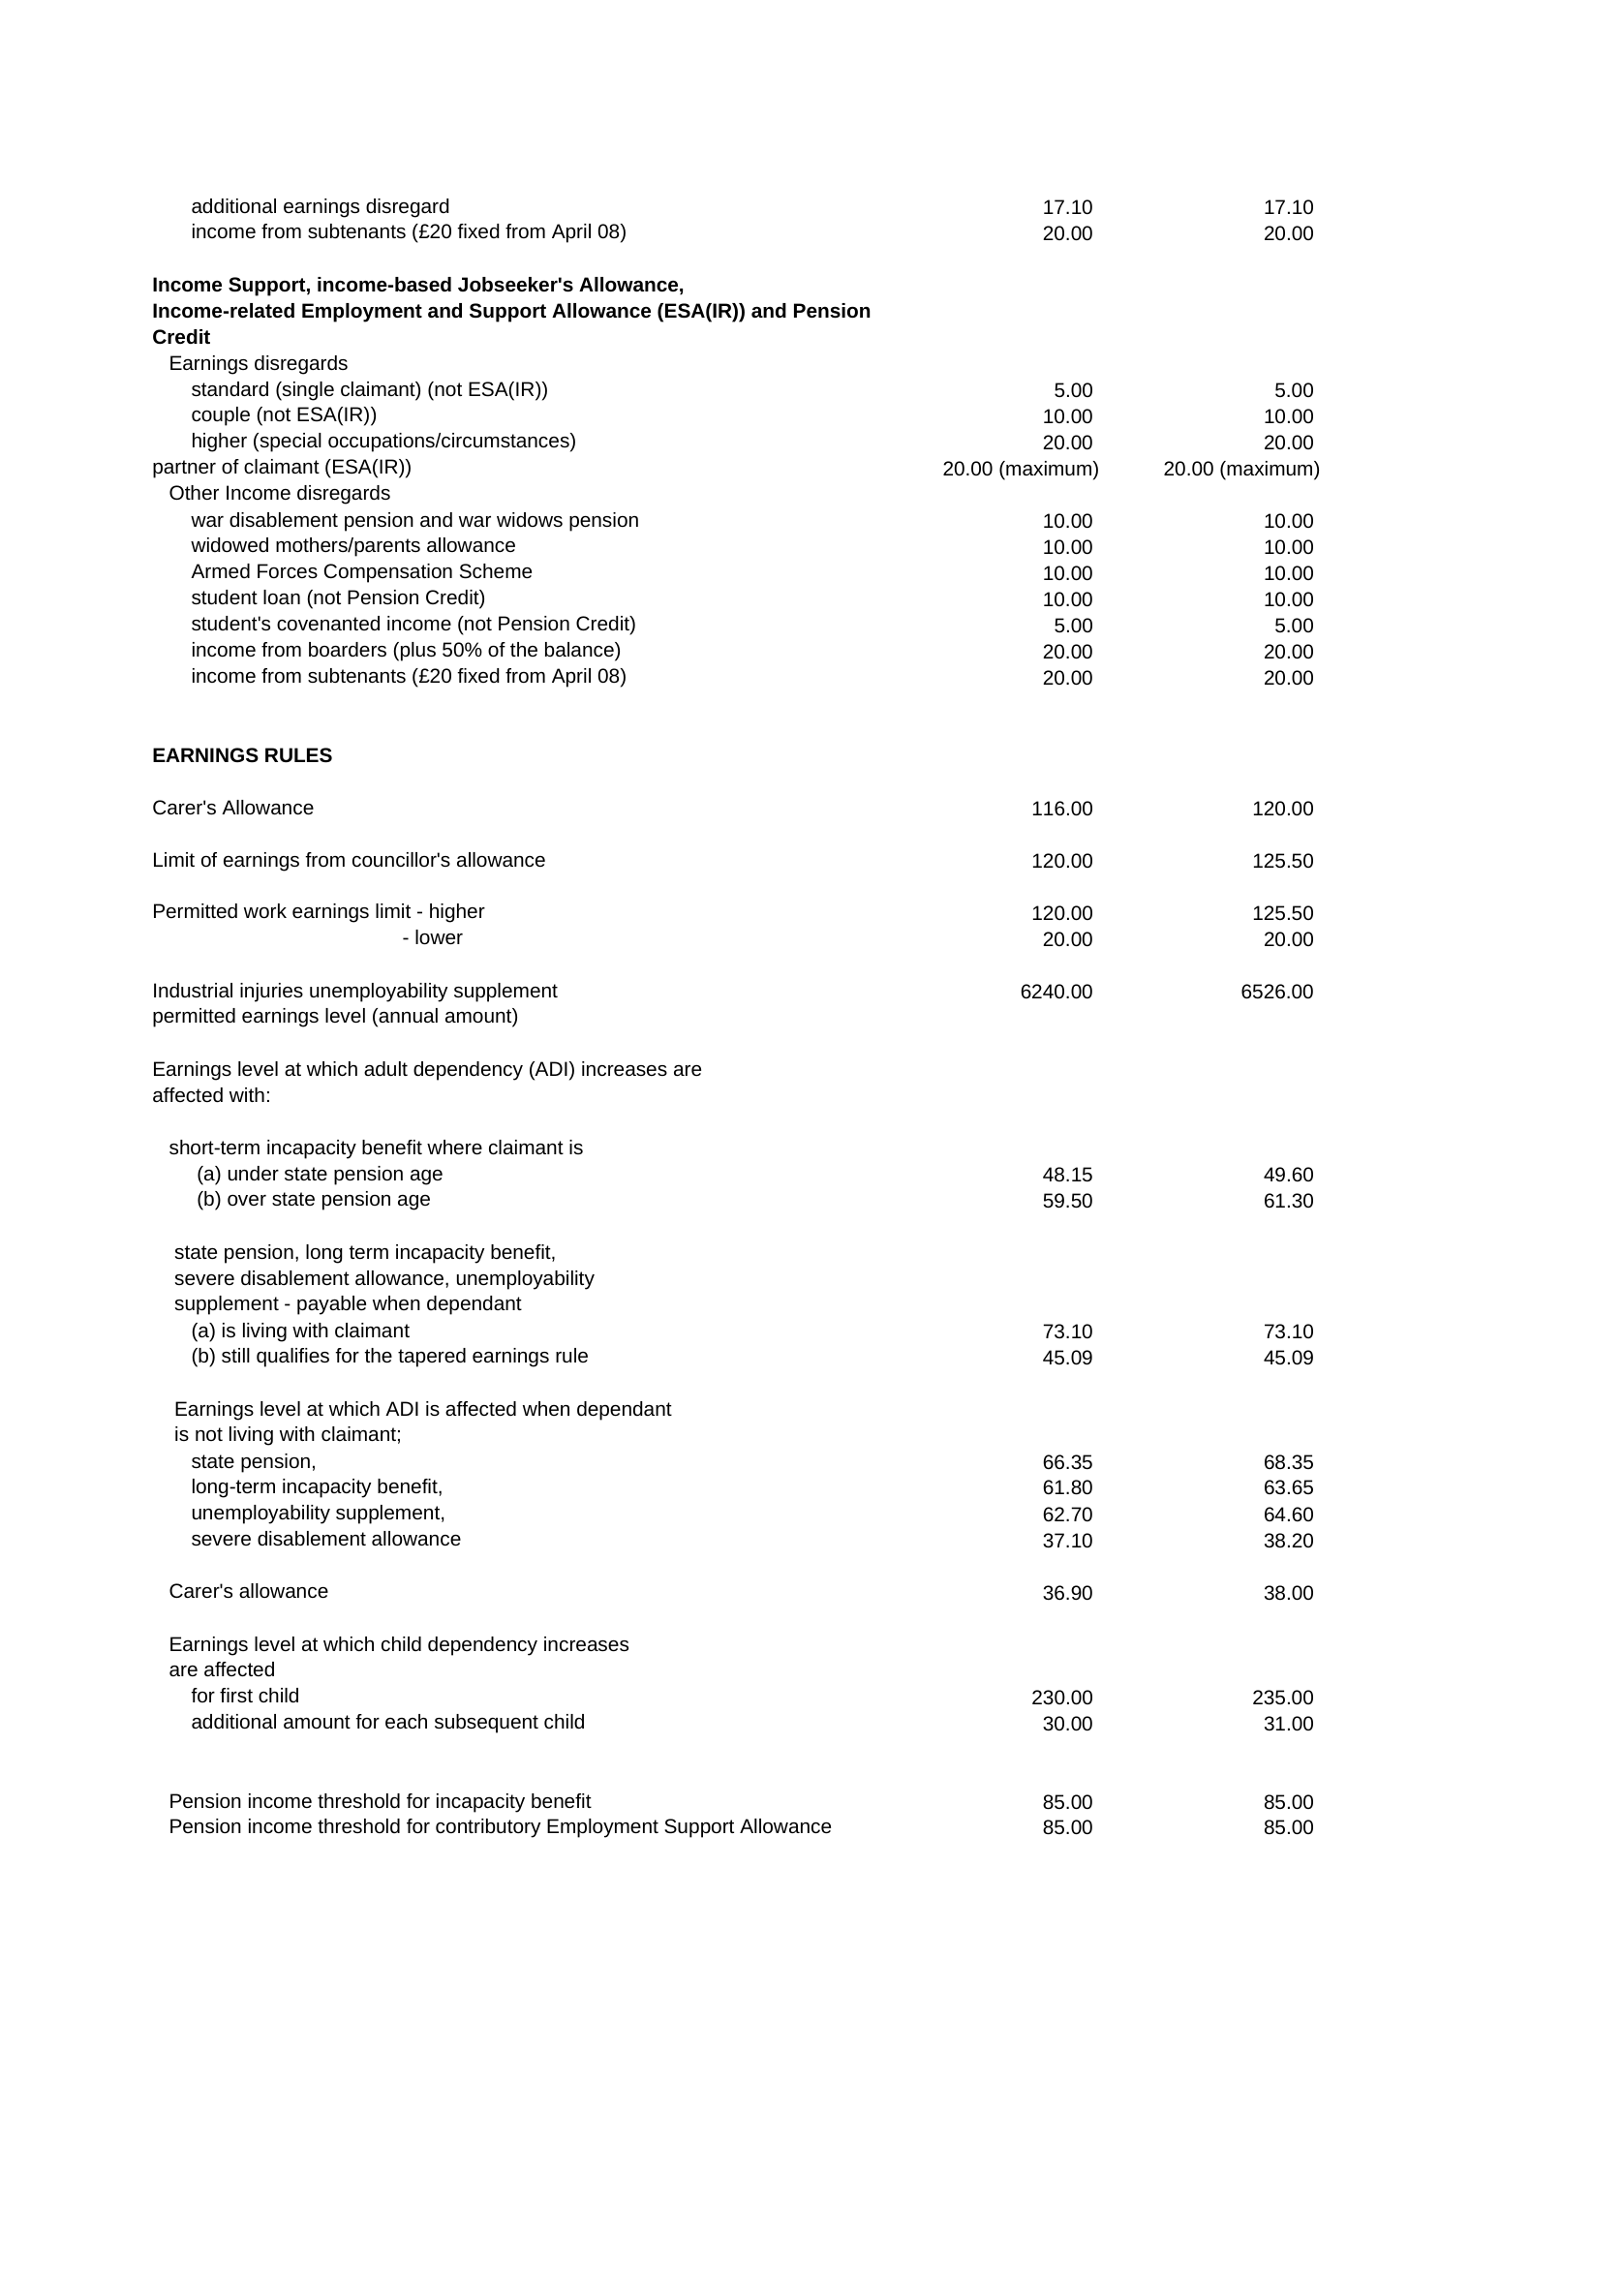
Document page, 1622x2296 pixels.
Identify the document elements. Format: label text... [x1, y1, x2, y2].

table_header 17.10 [1131, 196, 1340, 221]
table_cell for first child [132, 1684, 886, 1711]
table_cell permitted earnings level (annual amount) [132, 1005, 886, 1044]
table_cell [886, 1384, 1131, 1423]
table_cell [886, 352, 1131, 377]
table_cell - lower [132, 927, 886, 965]
table_cell 30.00 [886, 1711, 1131, 1763]
table_cell war disablement pension and war widows pension [132, 507, 886, 535]
table_cell 20.00 [1131, 221, 1340, 260]
table_cell 31.00 [1131, 1711, 1340, 1763]
table_cell 61.80 [886, 1476, 1131, 1502]
table_cell is not living with claimant; [132, 1423, 886, 1449]
table_cell [886, 1619, 1131, 1658]
table_cell 61.30 [1131, 1188, 1340, 1227]
table_cell 20.00 [1131, 665, 1340, 718]
table_cell 68.35 [1131, 1449, 1340, 1476]
table_cell Limit of earnings from councillor's allowance [132, 836, 886, 887]
table_cell [1131, 1384, 1340, 1423]
table_cell 20.00 [1131, 927, 1340, 965]
table_cell 85.00 [1131, 1763, 1340, 1816]
table_cell 59.50 [886, 1188, 1131, 1227]
table_cell 20.00 [886, 639, 1131, 665]
table_cell Earnings level at which adult dependency (ADI) increases are [132, 1044, 886, 1083]
table_cell 20.00 [886, 221, 1131, 260]
table_cell 45.09 [1131, 1345, 1340, 1384]
table_cell [1131, 352, 1340, 377]
table_cell [1131, 1266, 1340, 1292]
table_cell [1131, 1044, 1340, 1083]
table_cell 20.00 [1131, 639, 1340, 665]
table_cell 38.00 [1131, 1567, 1340, 1619]
table_cell couple (not ESA(IR)) [132, 404, 886, 430]
table_cell 5.00 [886, 377, 1131, 404]
table_cell Industrial injuries unemployability supplement [132, 966, 886, 1005]
table_cell severe disablement allowance, unemployability [132, 1266, 886, 1292]
table_cell 5.00 [886, 613, 1131, 639]
table_cell [1131, 1423, 1340, 1449]
table_cell 5.00 [1131, 613, 1340, 639]
table_cell widowed mothers/parents allowance [132, 535, 886, 561]
table_cell [886, 1005, 1131, 1044]
table_cell [886, 718, 1131, 782]
table_cell [886, 1423, 1131, 1449]
table_cell [886, 1266, 1131, 1292]
table_cell [1131, 260, 1340, 299]
table_cell 10.00 [1131, 404, 1340, 430]
table_cell 6240.00 [886, 966, 1131, 1005]
table_cell Income-related Employment and Support Allowance (ESA(IR)) and Pension Credit [132, 299, 886, 352]
table_cell 62.70 [886, 1502, 1131, 1528]
table_cell 125.50 [1131, 887, 1340, 927]
table_cell 235.00 [1131, 1684, 1340, 1711]
table_cell 20.00 (maximum) [1131, 456, 1340, 482]
table_cell 73.10 [1131, 1318, 1340, 1345]
table_cell [886, 1122, 1131, 1161]
table_cell additional amount for each subsequent child [132, 1711, 886, 1763]
table_cell income from boarders (plus 50% of the balance) [132, 639, 886, 665]
table_cell [1131, 1619, 1340, 1658]
table_cell [1131, 1122, 1340, 1161]
table_cell Income Support, income-based Jobseeker's Allowance, [132, 260, 886, 299]
table_cell standard (single claimant) (not ESA(IR)) [132, 377, 886, 404]
table_cell 5.00 [1131, 377, 1340, 404]
table_cell 6526.00 [1131, 966, 1340, 1005]
table_cell 120.00 [1131, 782, 1340, 835]
table_cell income from subtenants (£20 fixed from April 08) [132, 665, 886, 718]
table_cell state pension, long term incapacity benefit, [132, 1228, 886, 1266]
table_cell state pension, [132, 1449, 886, 1476]
table_cell [1131, 1292, 1340, 1318]
table_cell 20.00 [886, 430, 1131, 456]
table_cell Earnings disregards [132, 352, 886, 377]
table_cell 120.00 [886, 836, 1131, 887]
table_cell [886, 1044, 1131, 1083]
table_cell [1131, 718, 1340, 782]
table_cell severe disablement allowance [132, 1528, 886, 1567]
table_cell 45.09 [886, 1345, 1131, 1384]
table_cell 10.00 [886, 561, 1131, 587]
table_cell 10.00 [1131, 561, 1340, 587]
table_cell higher (special occupations/circumstances) [132, 430, 886, 456]
table_cell (a) is living with claimant [132, 1318, 886, 1345]
table_cell [886, 1292, 1131, 1318]
table_cell Permitted work earnings limit - higher [132, 887, 886, 927]
table_cell [1131, 1228, 1340, 1266]
table_cell Pension income threshold for contributory Employment Support Allowance [132, 1816, 886, 1841]
table_cell Earnings level at which child dependency increases [132, 1619, 886, 1658]
table_cell 49.60 [1131, 1161, 1340, 1188]
table_cell Carer's Allowance [132, 782, 886, 835]
table_cell [886, 1083, 1131, 1122]
table_cell 116.00 [886, 782, 1131, 835]
table_cell 10.00 [886, 587, 1131, 613]
table_cell 10.00 [886, 404, 1131, 430]
table_cell [886, 299, 1131, 352]
table_cell 85.00 [1131, 1816, 1340, 1841]
table_cell affected with: [132, 1083, 886, 1122]
table_cell 10.00 [886, 507, 1131, 535]
table_cell [1131, 1658, 1340, 1684]
table_cell long-term incapacity benefit, [132, 1476, 886, 1502]
table_cell Earnings level at which ADI is affected when dependant [132, 1384, 886, 1423]
table_cell 38.20 [1131, 1528, 1340, 1567]
table_cell [1131, 482, 1340, 507]
table_cell are affected [132, 1658, 886, 1684]
table_cell 20.00 [886, 927, 1131, 965]
table_cell 10.00 [886, 535, 1131, 561]
table_cell EARNINGS RULES [132, 718, 886, 782]
table_cell 10.00 [1131, 507, 1340, 535]
table_cell [886, 260, 1131, 299]
table_cell [886, 1228, 1131, 1266]
table_cell 48.15 [886, 1161, 1131, 1188]
table_cell short-term incapacity benefit where claimant is [132, 1122, 886, 1161]
table_cell 37.10 [886, 1528, 1131, 1567]
table_cell 20.00 [1131, 430, 1340, 456]
table_cell 10.00 [1131, 535, 1340, 561]
table_cell 64.60 [1131, 1502, 1340, 1528]
table_cell 10.00 [1131, 587, 1340, 613]
table_cell Carer's allowance [132, 1567, 886, 1619]
table_cell [1131, 299, 1340, 352]
table_cell Other Income disregards [132, 482, 886, 507]
table_cell 36.90 [886, 1567, 1131, 1619]
table_cell student loan (not Pension Credit) [132, 587, 886, 613]
table_cell 230.00 [886, 1684, 1131, 1711]
table_cell 63.65 [1131, 1476, 1340, 1502]
table_cell (b) over state pension age [132, 1188, 886, 1227]
table_cell [1131, 1083, 1340, 1122]
table_cell 66.35 [886, 1449, 1131, 1476]
table_cell [886, 1658, 1131, 1684]
table_cell [1131, 1005, 1340, 1044]
table_cell 20.00 [886, 665, 1131, 718]
table_header 17.10 [886, 196, 1131, 221]
table_cell 20.00 (maximum) [886, 456, 1131, 482]
table_cell unemployability supplement, [132, 1502, 886, 1528]
table_cell income from subtenants (£20 fixed from April 08) [132, 221, 886, 260]
table_cell student's covenanted income (not Pension Credit) [132, 613, 886, 639]
table_cell 73.10 [886, 1318, 1131, 1345]
table_cell 85.00 [886, 1763, 1131, 1816]
table_cell (b) still qualifies for the tapered earnings rule [132, 1345, 886, 1384]
table_cell [886, 482, 1131, 507]
table_cell 125.50 [1131, 836, 1340, 887]
table_cell 85.00 [886, 1816, 1131, 1841]
table_cell 120.00 [886, 887, 1131, 927]
table_cell Pension income threshold for incapacity benefit [132, 1763, 886, 1816]
table_header additional earnings disregard [132, 196, 886, 221]
table_cell supplement - payable when dependant [132, 1292, 886, 1318]
table_cell Armed Forces Compensation Scheme [132, 561, 886, 587]
table_cell partner of claimant (ESA(IR)) [132, 456, 886, 482]
table_cell (a) under state pension age [132, 1161, 886, 1188]
